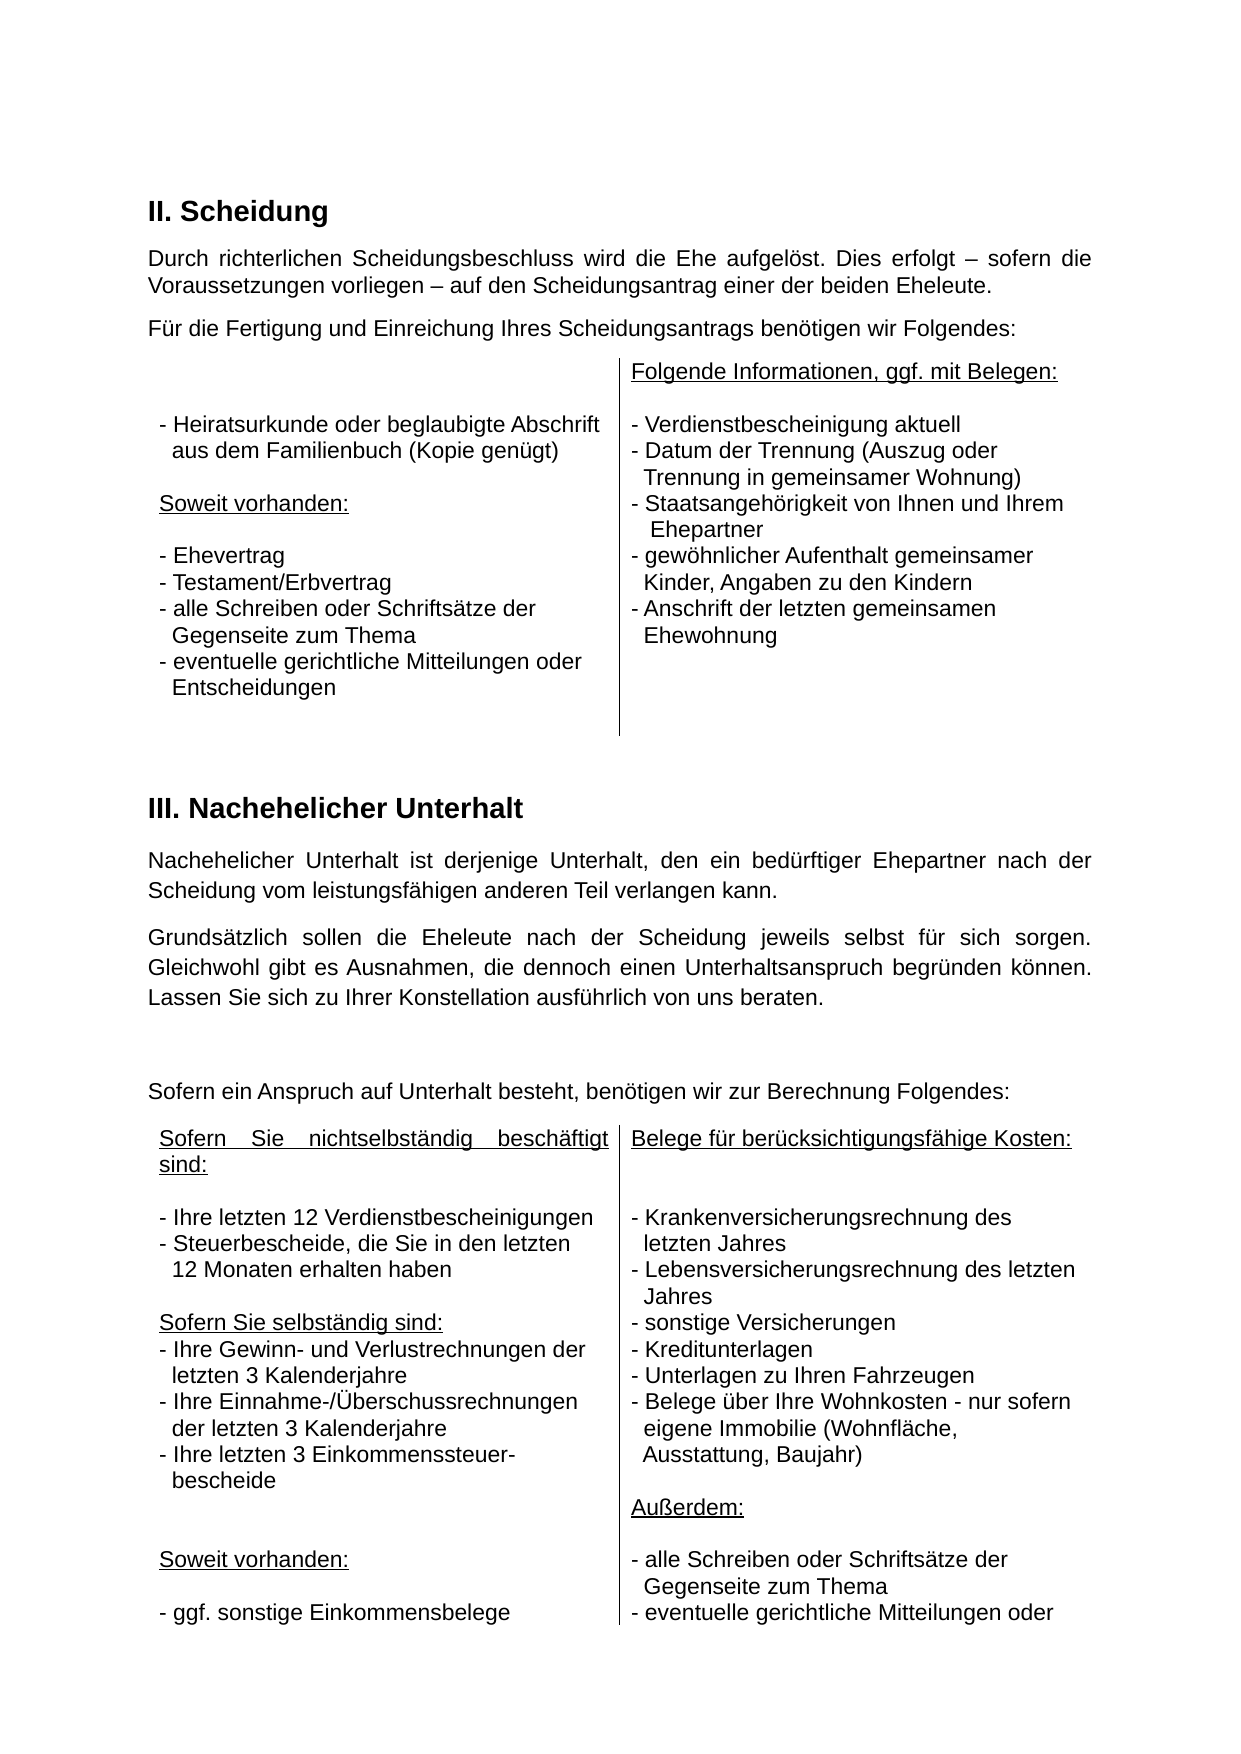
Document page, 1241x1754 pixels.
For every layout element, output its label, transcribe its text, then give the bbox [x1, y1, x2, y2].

table_cell - Ihre letzten 12 Verdienstbescheinigungen - Steuerbescheide, die Sie in den letzten 12 Monaten erhalten haben Sofern Sie selbständig sind: - Ihre Gewinn- und Verlustrechnungen der letzten 3 Kalenderjahre - Ihre Einnahme-/Überschussrechnungen der letzten 3 Kalenderjahre - Ihre letzten 3 Einkommenssteuer- bescheide Soweit vorhanden: - ggf. sonstige Einkommensbelege [148, 1178, 619, 1625]
text II. Scheidung [148, 194, 1093, 228]
text Grundsätzlich sollen die Eheleute nach der Scheidung jeweils selbst für sich sorgen. Gleichwohl gibt es Ausnahmen, die dennoch einen Unterhaltsanspruch begründen können. Lassen Sie sich zu Ihrer Konstellation ausführlich von uns beraten. [148, 924, 1093, 1010]
text III. Nachehelicher Unterhalt [148, 791, 1093, 825]
table_header [148, 358, 619, 384]
text Nachehelicher Unterhalt ist derjenige Unterhalt, den ein bedürftiger Ehepartner nach der Scheidung vom leistungsfähigen anderen Teil verlangen kann. [148, 847, 1093, 903]
table_header Belege für berücksichtigungsfähige Kosten: [620, 1125, 1092, 1177]
table_header Folgende Informationen, ggf. mit Belegen: [620, 358, 1092, 384]
table_cell - Verdienstbescheinigung aktuell - Datum der Trennung (Auszug oder Trennung in gemeinsamer Wohnung) - Staatsangehörigkeit von Ihnen und Ihrem Ehepartner - gewöhnlicher Aufenthalt gemeinsamer Kinder, Angaben zu den Kindern - Anschrift der letzten gemeinsamen Ehewohnung [620, 384, 1092, 736]
table_header Sofern Sie nichtselbständig beschäftigt sind: [148, 1125, 619, 1177]
text Durch richterlichen Scheidungsbeschluss wird die Ehe aufgelöst. Dies erfolgt – sofern die Voraussetzungen vorliegen – auf den Scheidungsantrag einer der beiden Eheleute. [148, 245, 1093, 298]
table_cell - Heiratsurkunde oder beglaubigte Abschrift aus dem Familienbuch (Kopie genügt) Soweit vorhanden: - Ehevertrag - Testament/Erbvertrag - alle Schreiben oder Schriftsätze der Gegenseite zum Thema - eventuelle gerichtliche Mitteilungen oder Entscheidungen [148, 384, 619, 736]
text Sofern ein Anspruch auf Unterhalt besteht, benötigen wir zur Berechnung Folgendes: [148, 1078, 1093, 1104]
text Für die Fertigung und Einreichung Ihres Scheidungsantrags benötigen wir Folgendes: [148, 315, 1093, 341]
table_cell - Krankenversicherungsrechnung des letzten Jahres - Lebensversicherungsrechnung des letzten Jahres - sonstige Versicherungen - Kreditunterlagen - Unterlagen zu Ihren Fahrzeugen - Belege über Ihre Wohnkosten - nur sofern eigene Immobilie (Wohnfläche, Ausstattung, Baujahr) Außerdem: - alle Schreiben oder Schriftsätze der Gegenseite zum Thema - eventuelle gerichtliche Mitteilungen oder [620, 1178, 1092, 1625]
